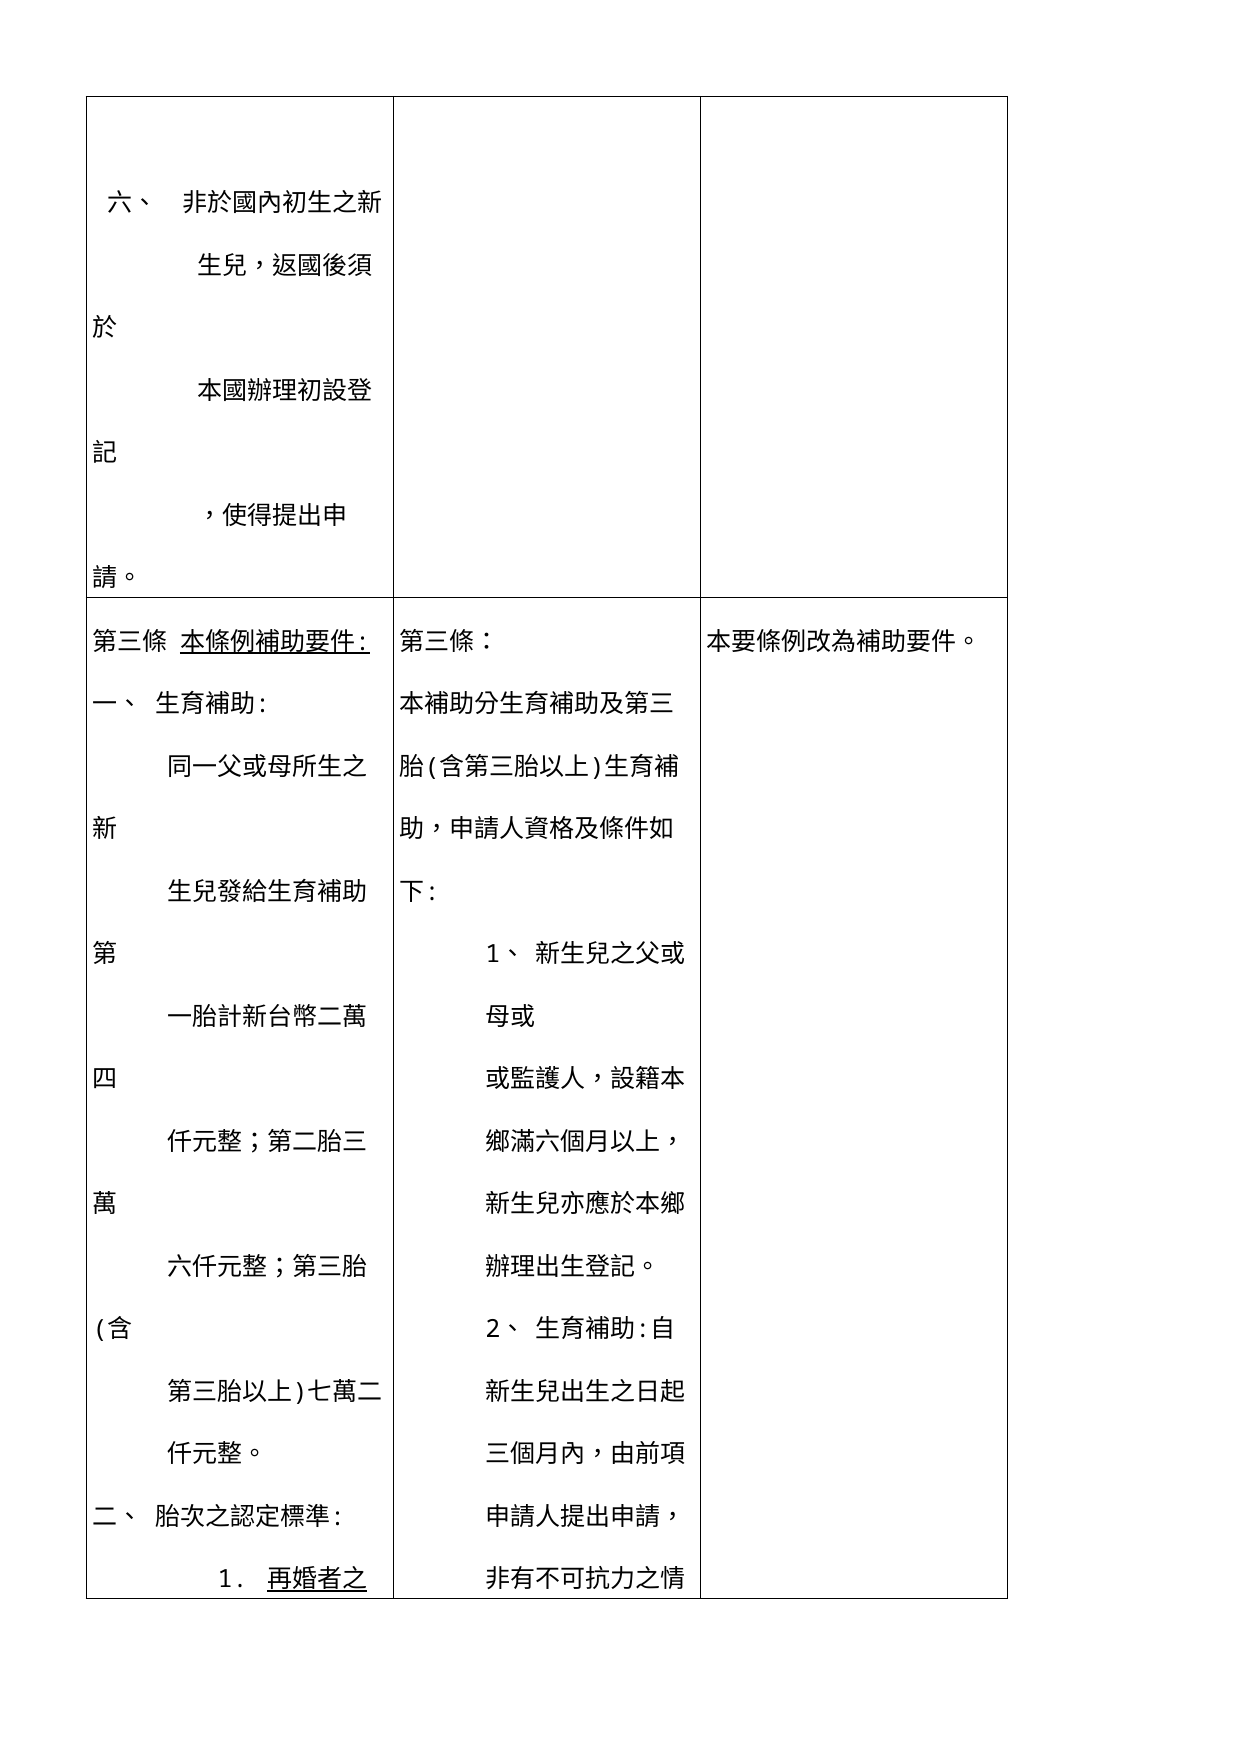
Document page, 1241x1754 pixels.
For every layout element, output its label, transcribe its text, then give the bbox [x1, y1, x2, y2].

table_cell 第三條 本條例補助要件: 一、 生育補助: 同一父或母所生之新 生兒發給生育補助第 一胎計新台幣二萬四 仟元整；第二胎三萬 六仟元整；第三胎(含 第三胎以上)七萬二 仟元整。 二、 胎次之認定標準: 再婚者之生產胎次，自新婚姻關係開始重新計算。 未婚或離婚後非婚生子女，重新計算，且胎次不得累積，非婚生子雖經生父認領亦同。 第三條之一刪除 [87, 598, 393, 1598]
table_cell 本要條例改為補助要件。 [701, 598, 1007, 1598]
table_cell [394, 97, 700, 597]
table_cell 六、 非於國內初生之新 生兒，返國後須於 本國辦理初設登記 ，使得提出申請。 [87, 97, 393, 597]
table_cell 第三條： 本補助分生育補助及第三胎(含第三胎以上)生育補助，申請人資格及條件如下: 新生兒之父或母或 或監護人，設籍本鄉滿六個月以上，新生兒亦應於本鄉辦理出生登記。 生育補助:自新生兒出生之日起三個月內，由前項申請人提出申請，非有不可抗力之情 [394, 598, 700, 1598]
table_cell [701, 97, 1007, 597]
